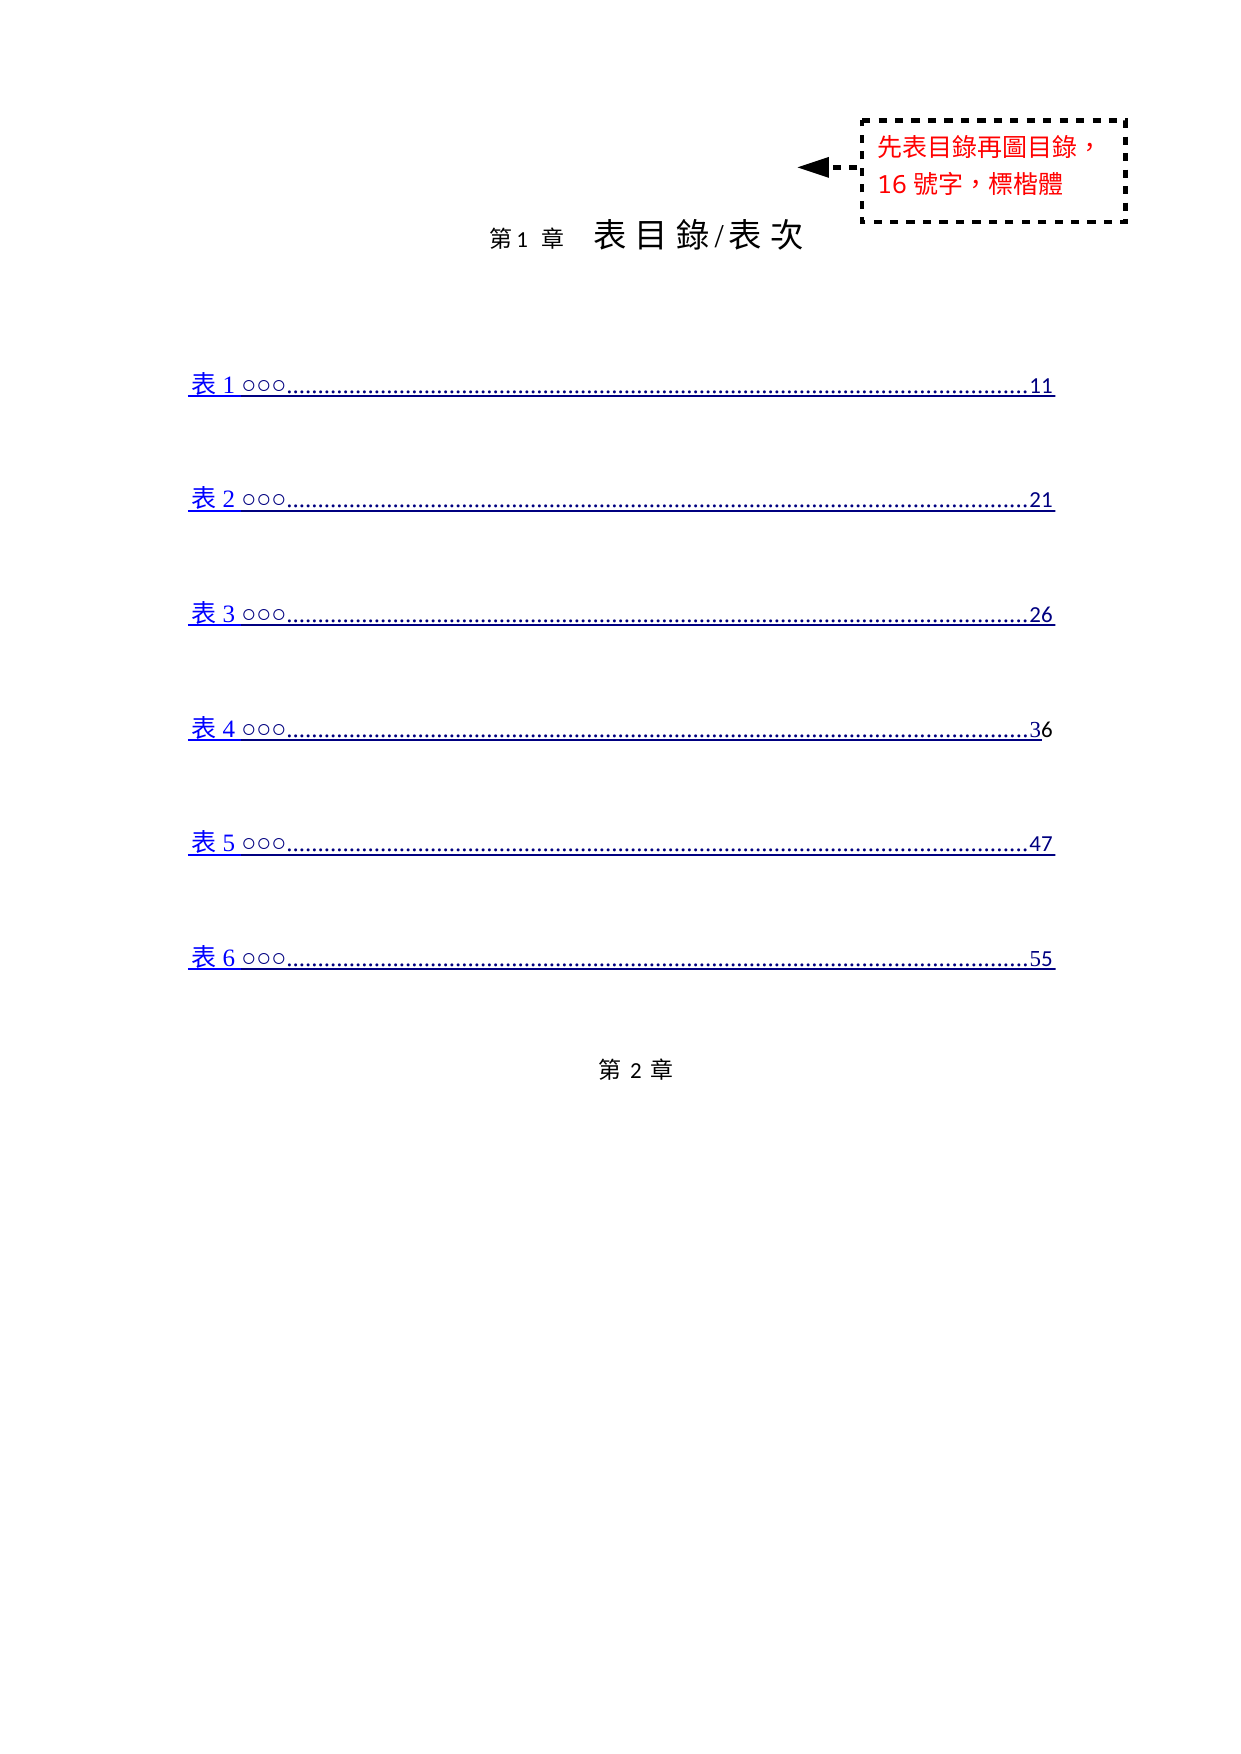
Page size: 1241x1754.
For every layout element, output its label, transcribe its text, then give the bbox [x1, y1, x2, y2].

text 表1 ○○○ 11 [188, 330, 1052, 393]
subtitle 表目錄/表次 [188, 152, 1052, 277]
text 表4 ○○○ 36 [188, 674, 1052, 737]
text 表3 ○○○ 26 [188, 559, 1052, 622]
text 表5 ○○○ 47 [188, 789, 1052, 851]
text 表6 ○○○ 55 [188, 903, 1052, 966]
text 表2 ○○○ 21 [188, 445, 1052, 507]
